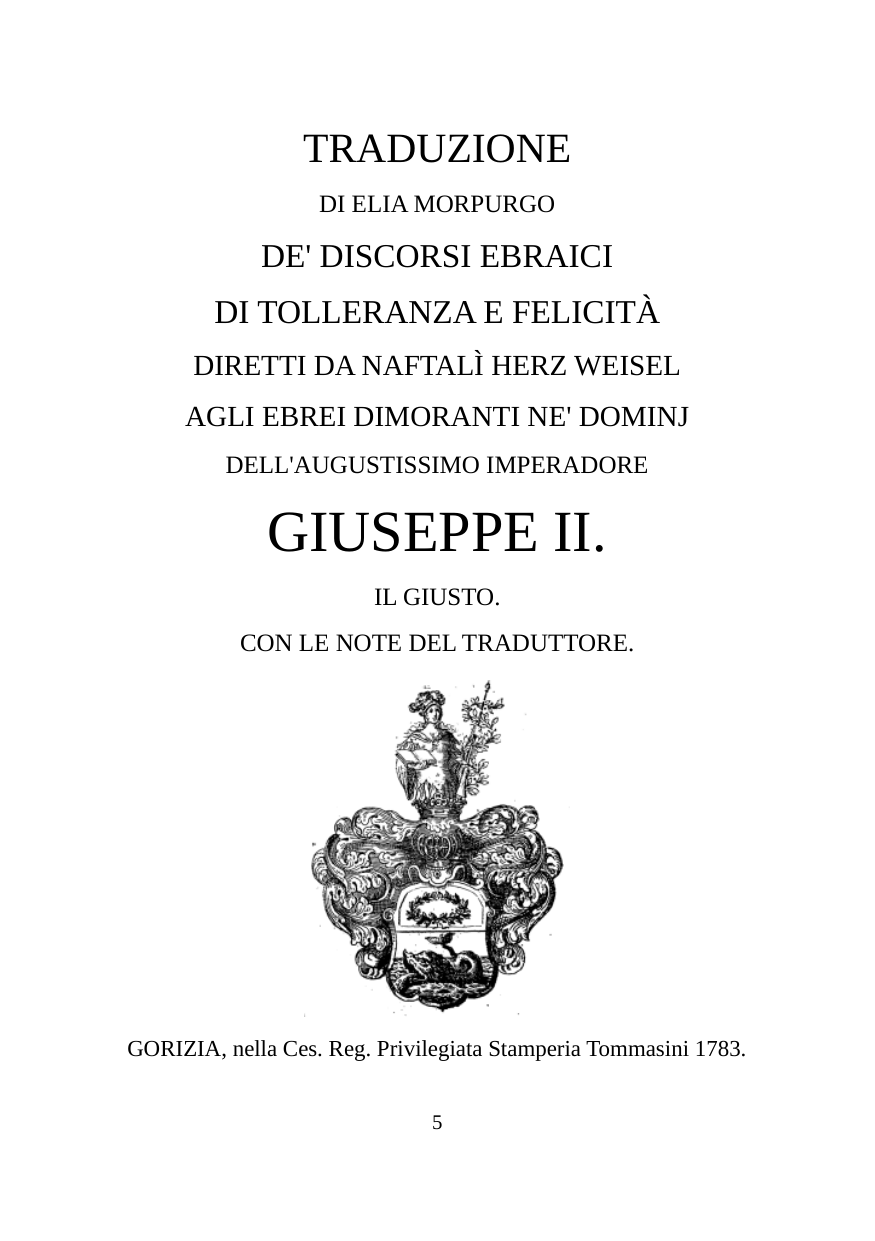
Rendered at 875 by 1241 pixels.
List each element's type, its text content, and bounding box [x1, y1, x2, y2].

text CON LE NOTE DEL TRADUTTORE. [106, 628, 768, 657]
text IL GIUSTO. [106, 582, 768, 611]
text GIUSEPPE II. [106, 497, 768, 564]
text DIRETTI DA NAFTALÌ HERZ WEISEL [106, 348, 768, 382]
text AGLI EBREI DIMORANTI NE' DOMINJ [106, 399, 768, 433]
text GORIZIA, nella Ces. Reg. Privilegiata Stamperia Tommasini 1783. [106, 1035, 768, 1061]
picture [304, 674, 570, 1017]
text DE' DISCORSI EBRAICI [106, 236, 768, 274]
text DI TOLLERANZA E FELICITÀ [106, 292, 768, 330]
text DI ELIA MORPURGO [106, 189, 768, 218]
text DELL'AUGUSTISSIMO IMPERADORE [106, 451, 768, 479]
text TRADUZIONE [106, 124, 768, 172]
